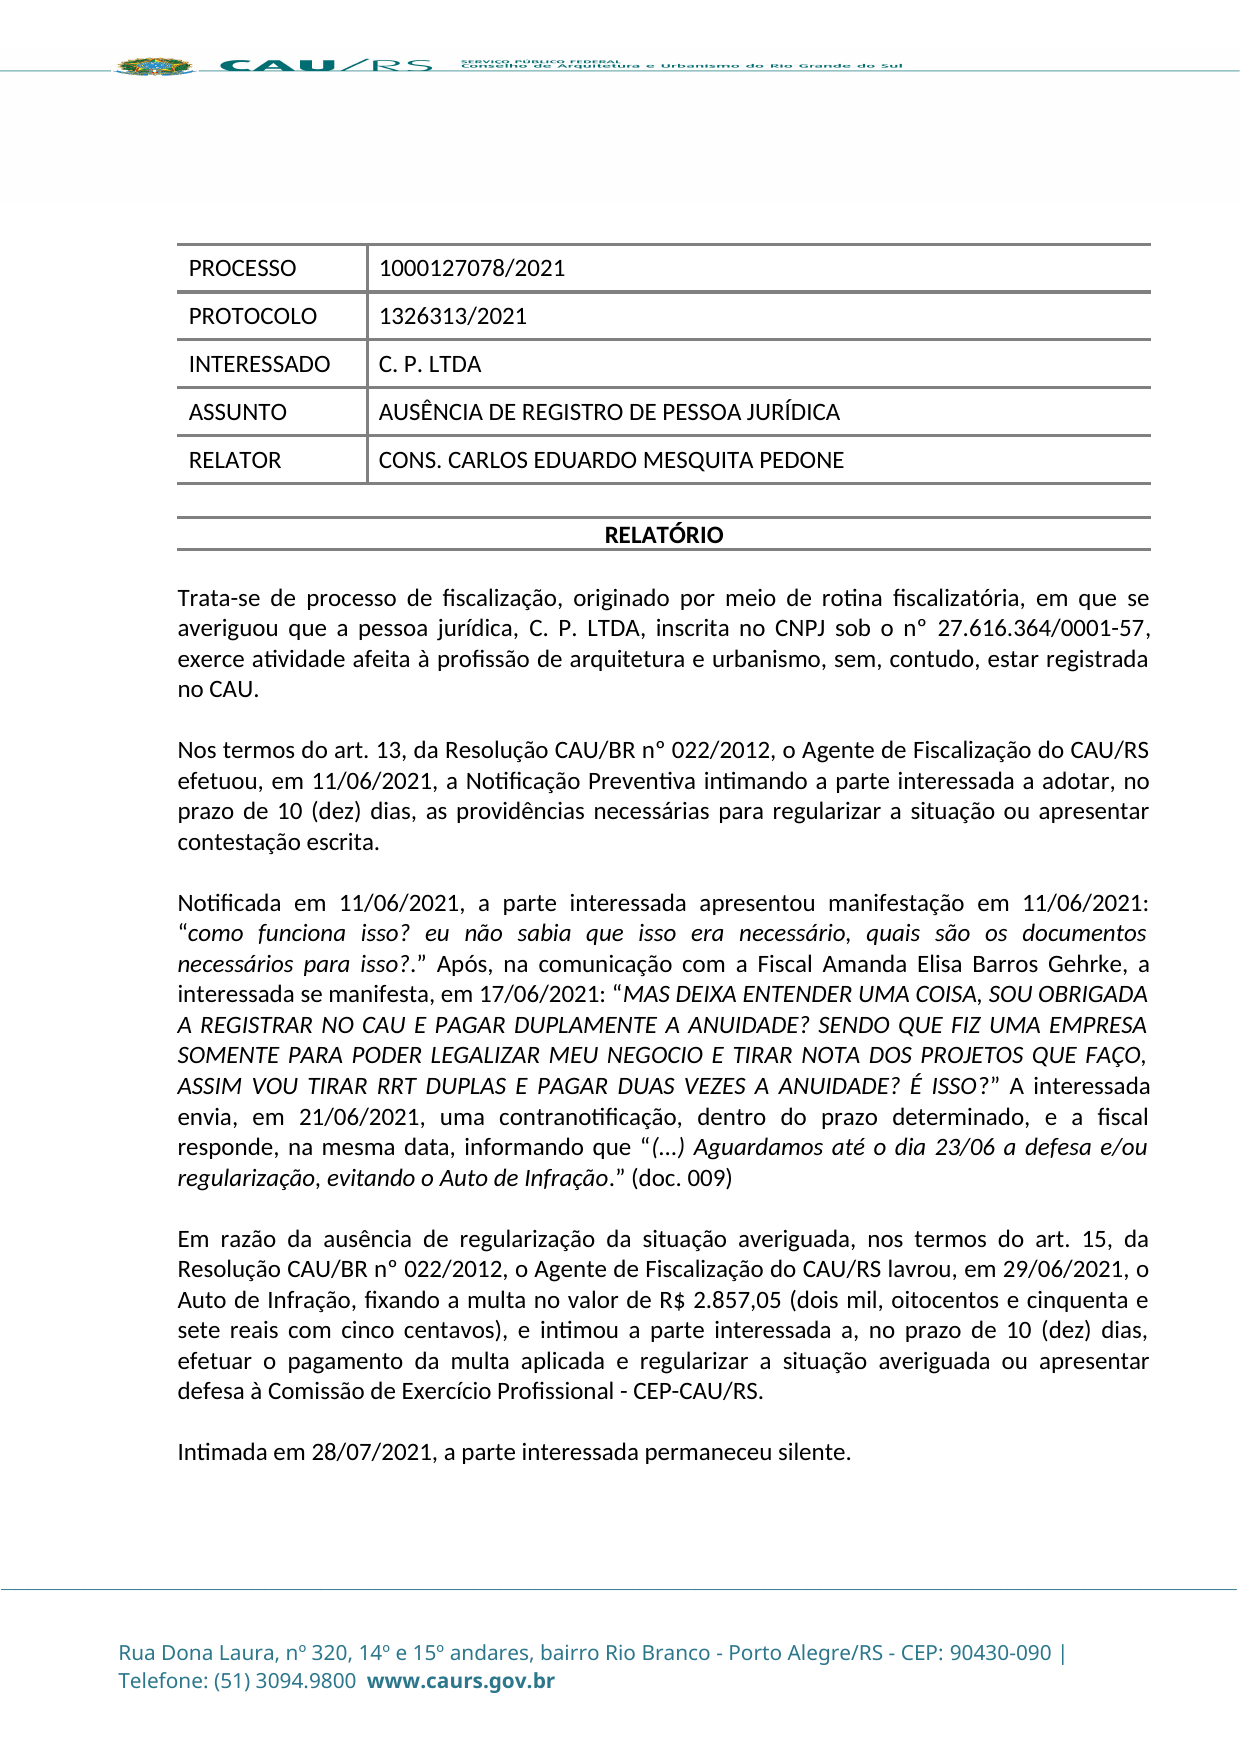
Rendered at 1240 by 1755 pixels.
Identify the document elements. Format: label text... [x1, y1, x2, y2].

table_cell 1326313/2021 [369, 294, 1151, 338]
table_cell CONS. CARLOS EDUARDO MESQUITA PEDONE [369, 437, 1151, 482]
table_header RELATÓRIO [177, 519, 1151, 548]
table_cell AUSÊNCIA DE REGISTRO DE PESSOA JURÍDICA [369, 389, 1151, 434]
table_cell INTERESSADO [177, 341, 366, 386]
table_header 1000127078/2021 [369, 246, 1151, 290]
table_cell RELATOR [177, 437, 366, 482]
table_cell ASSUNTO [177, 389, 366, 434]
text Nos termos do art. 13, da Resolução CAU/BR nº 022/2012, o Agente de Fiscalização do CAU/RS efetuou, em 11/06/2021, a Notificação Preventiva intimando a parte interessada a adotar, no prazo de 10 (dez) dias, as providências necessárias para regularizar a situação ou apresentar contestação escrita. [177, 734, 1151, 856]
text Notificada em 11/06/2021, a parte interessada apresentou manifestação em 11/06/2021: “como funciona isso? eu não sabia que isso era necessário, quais são os documentos necessários para isso?.” Após, na comunicação com a Fiscal Amanda Elisa Barros Gehrke, a interessada se manifesta, em 17/06/2021: “MAS DEIXA ENTENDER UMA COISA, SOU OBRIGADA A REGISTRAR NO CAU E PAGAR DUPLAMENTE A ANUIDADE? SENDO QUE FIZ UMA EMPRESA SOMENTE PARA PODER LEGALIZAR MEU NEGOCIO E TIRAR NOTA DOS PROJETOS QUE FAÇO, ASSIM VOU TIRAR RRT DUPLAS E PAGAR DUAS VEZES A ANUIDADE? É ISSO?” A interessada envia, em 21/06/2021, uma contranotificação, dentro do prazo determinado, e a fiscal responde, na mesma data, informando que “(...) Aguardamos até o dia 23/06 a defesa e/ou regularização, evitando o Auto de Infração.” (doc. 009) [177, 887, 1151, 1192]
text Em razão da ausência de regularização da situação averiguada, nos termos do art. 15, da Resolução CAU/BR nº 022/2012, o Agente de Fiscalização do CAU/RS lavrou, em 29/06/2021, o Auto de Infração, fixando a multa no valor de R$ 2.857,05 (dois mil, oitocentos e cinquenta e sete reais com cinco centavos), e intimou a parte interessada a, no prazo de 10 (dez) dias, efetuar o pagamento da multa aplicada e regularizar a situação averiguada ou apresentar defesa à Comissão de Exercício Profissional - CEP-CAU/RS. [177, 1223, 1151, 1406]
text Intimada em 28/07/2021, a parte interessada permaneceu silente. [177, 1436, 1151, 1467]
table_cell C. P. LTDA [369, 341, 1151, 386]
table_cell PROTOCOLO [177, 294, 366, 338]
table_header PROCESSO [177, 246, 366, 290]
text Trata-se de processo de fiscalização, originado por meio de rotina fiscalizatória, em que se averiguou que a pessoa jurídica, C. P. LTDA, inscrita no CNPJ sob o nº 27.616.364/0001-57, exerce atividade afeita à profissão de arquitetura e urbanismo, sem, contudo, estar registrada no CAU. [177, 582, 1151, 704]
